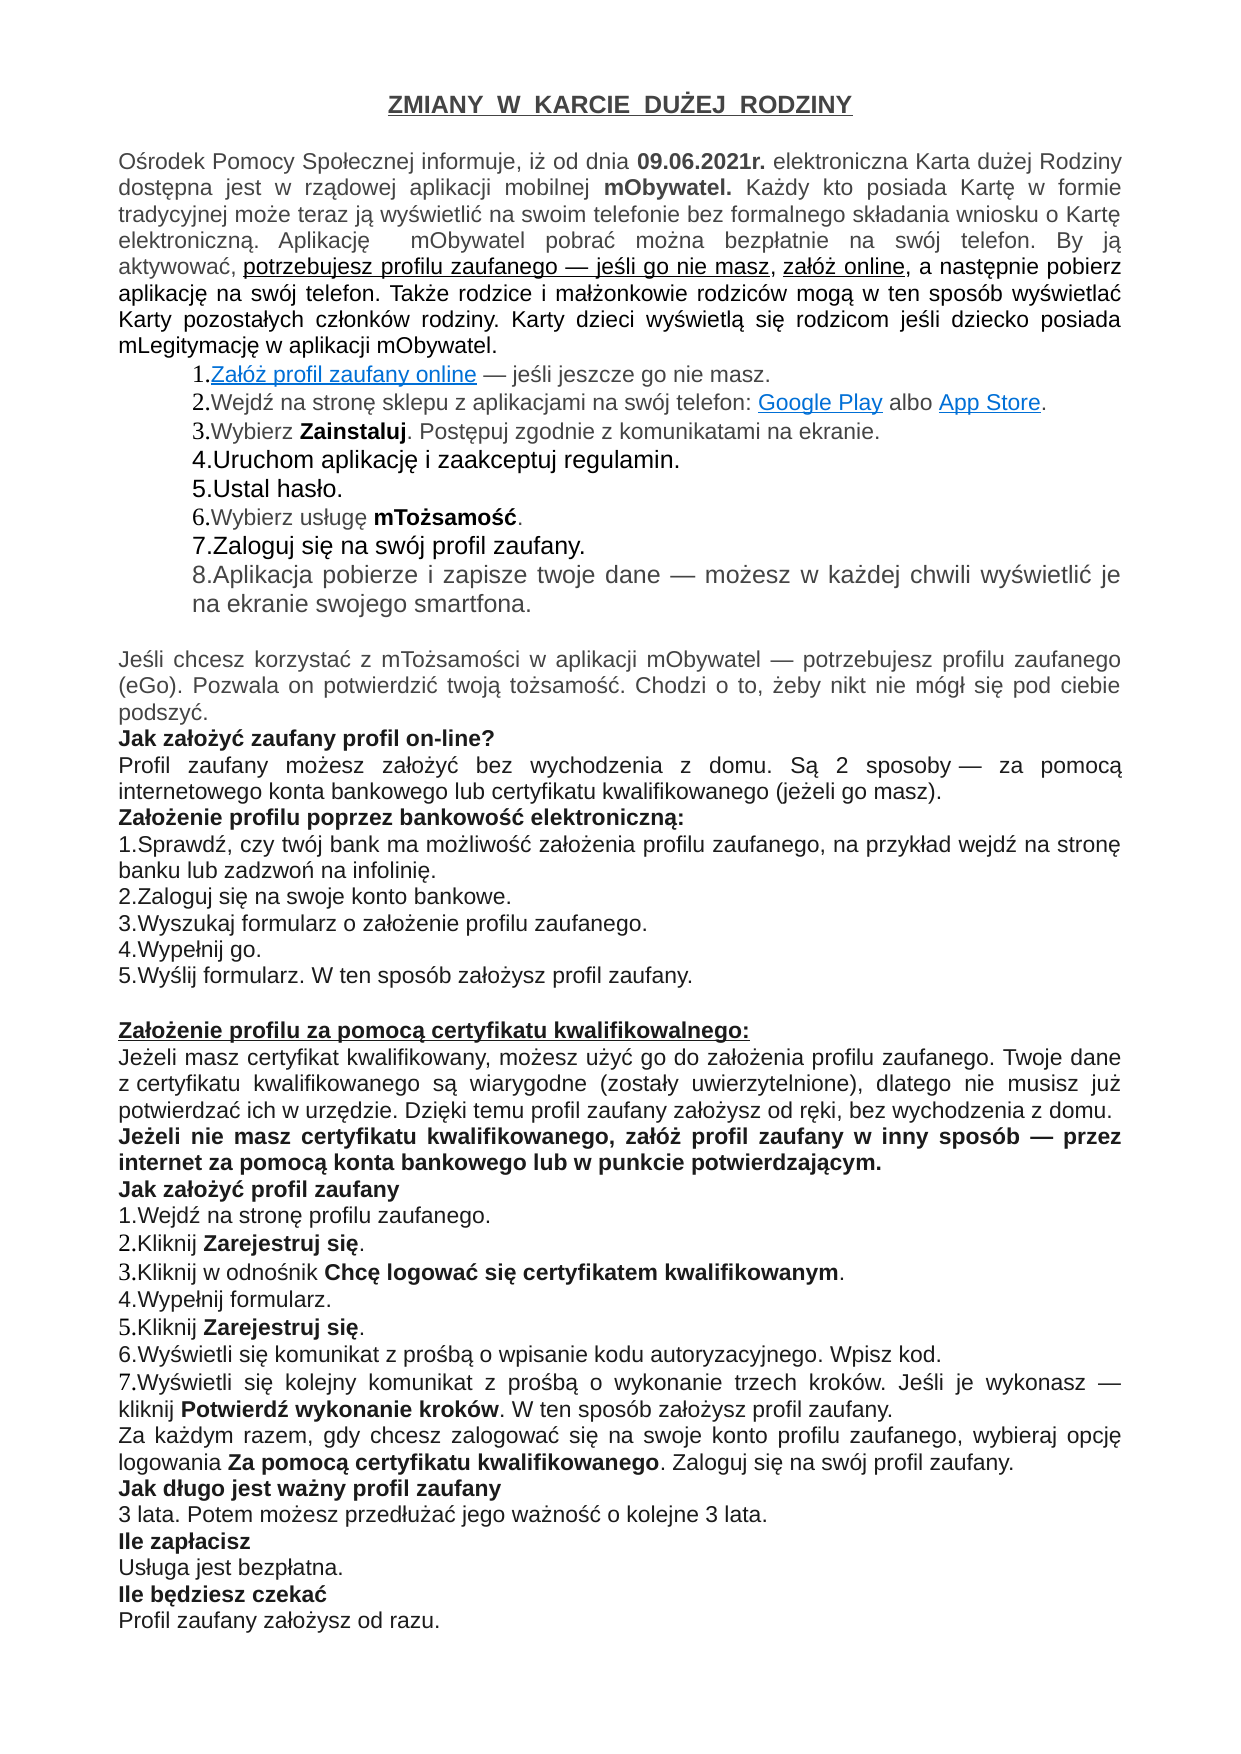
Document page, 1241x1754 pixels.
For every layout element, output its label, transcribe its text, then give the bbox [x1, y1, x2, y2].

text Jak założyć profil zaufany [118, 1176, 1122, 1202]
text Jak założyć zaufany profil on-line? [118, 725, 1122, 752]
list Wybierz Zainstaluj. Postępuj zgodnie z komunikatami na ekranie. [118, 416, 1122, 445]
list Wyświetli się kolejny komunikat z prośbą o wykonanie trzech kroków. Jeśli je wykonasz — kliknij Potwierdź wykonanie kroków. W ten sposób założysz profil zaufany. [118, 1367, 1122, 1422]
list Ustal hasło. [118, 474, 1122, 502]
list Wybierz usługę mTożsamość. [118, 502, 1122, 531]
list Zaloguj się na swoje konto bankowe. [118, 883, 1122, 910]
list Wejdź na stronę profilu zaufanego. [118, 1202, 1122, 1228]
text Jeżeli masz certyfikat kwalifikowany, możesz użyć go do założenia profilu zaufanego. Twoje dane z certyfikatu kwalifikowanego są wiarygodne (zostały uwierzytelnione), dlatego nie musisz już potwierdzać ich w urzędzie. Dzięki temu profil zaufany założysz od ręki, bez wychodzenia z domu. [118, 1044, 1122, 1123]
text 3 lata. Potem możesz przedłużać jego ważność o kolejne 3 lata. [118, 1501, 1122, 1528]
text Za każdym razem, gdy chcesz zalogować się na swoje konto profilu zaufanego, wybieraj opcję logowania Za pomocą certyfikatu kwalifikowanego. Zaloguj się na swój profil zaufany. [118, 1422, 1122, 1475]
text Ile zapłacisz [118, 1528, 1122, 1554]
text Jeśli chcesz korzystać z mTożsamości w aplikacji mObywatel — potrzebujesz profilu zaufanego (eGo). Pozwala on potwierdzić twoją tożsamość. Chodzi o to, żeby nikt nie mógł się pod ciebie podszyć. [118, 646, 1122, 725]
list Sprawdź, czy twój bank ma możliwość założenia profilu zaufanego, na przykład wejdź na stronę banku lub zadzwoń na infolinię. [118, 831, 1122, 883]
text Założenie profilu poprzez bankowość elektroniczną: [118, 804, 1122, 831]
text Usługa jest bezpłatna. [118, 1554, 1122, 1581]
text Ośrodek Pomocy Społecznej informuje, iż od dnia 09.06.2021r. elektroniczna Karta dużej Rodziny dostępna jest w rządowej aplikacji mobilnej mObywatel. Każdy kto posiada Kartę w formie tradycyjnej może teraz ją wyświetlić na swoim telefonie bez formalnego składania wniosku o Kartę elektroniczną. Aplikację mObywatel pobrać można bezpłatnie na swój telefon. By ją aktywować, potrzebujesz profilu zaufanego — jeśli go nie masz, załóż online, a następnie pobierz aplikację na swój telefon. Także rodzice i małżonkowie rodziców mogą w ten sposób wyświetlać Karty pozostałych członków rodziny. Karty dzieci wyświetlą się rodzicom jeśli dziecko posiada mLegitymację w aplikacji mObywatel. [118, 148, 1122, 359]
list Kliknij Zarejestruj się. [118, 1312, 1122, 1341]
text Profil zaufany założysz od razu. [118, 1607, 1122, 1633]
list Wyszukaj formularz o założenie profilu zaufanego. [118, 910, 1122, 936]
text Jak długo jest ważny profil zaufany [118, 1475, 1122, 1501]
text Jeżeli nie masz certyfikatu kwalifikowanego, załóż profil zaufany w inny sposób — przez internet za pomocą konta bankowego lub w punkcie potwierdzającym. [118, 1123, 1122, 1176]
text Ile będziesz czekać [118, 1581, 1122, 1607]
list Wypełnij formularz. [118, 1286, 1122, 1312]
text Profil zaufany możesz założyć bez wychodzenia z domu. Są 2 sposoby — za pomocą internetowego konta bankowego lub certyfikatu kwalifikowanego (jeżeli go masz). [118, 752, 1122, 804]
list Wypełnij go. [118, 936, 1122, 962]
list Kliknij w odnośnik Chcę logować się certyfikatem kwalifikowanym. [118, 1257, 1122, 1286]
list Wyślij formularz. W ten sposób założysz profil zaufany. [118, 962, 1122, 989]
list Załóż profil zaufany online — jeśli jeszcze go nie masz. [118, 359, 1122, 387]
text ZMIANY W KARCIE DUŻEJ RODZINY [118, 90, 1122, 119]
list Uruchom aplikację i zaakceptuj regulamin. [118, 445, 1122, 474]
list Zaloguj się na swój profil zaufany. [118, 531, 1122, 560]
list Wyświetli się komunikat z prośbą o wpisanie kodu autoryzacyjnego. Wpisz kod. [118, 1341, 1122, 1367]
list Aplikacja pobierze i zapisze twoje dane — możesz w każdej chwili wyświetlić je na ekranie swojego smartfona. [118, 560, 1122, 617]
list Wejdź na stronę sklepu z aplikacjami na swój telefon: Google Play albo App Store. [118, 387, 1122, 416]
text Założenie profilu za pomocą certyfikatu kwalifikowalnego: [118, 1017, 1122, 1044]
list Kliknij Zarejestruj się. [118, 1228, 1122, 1257]
